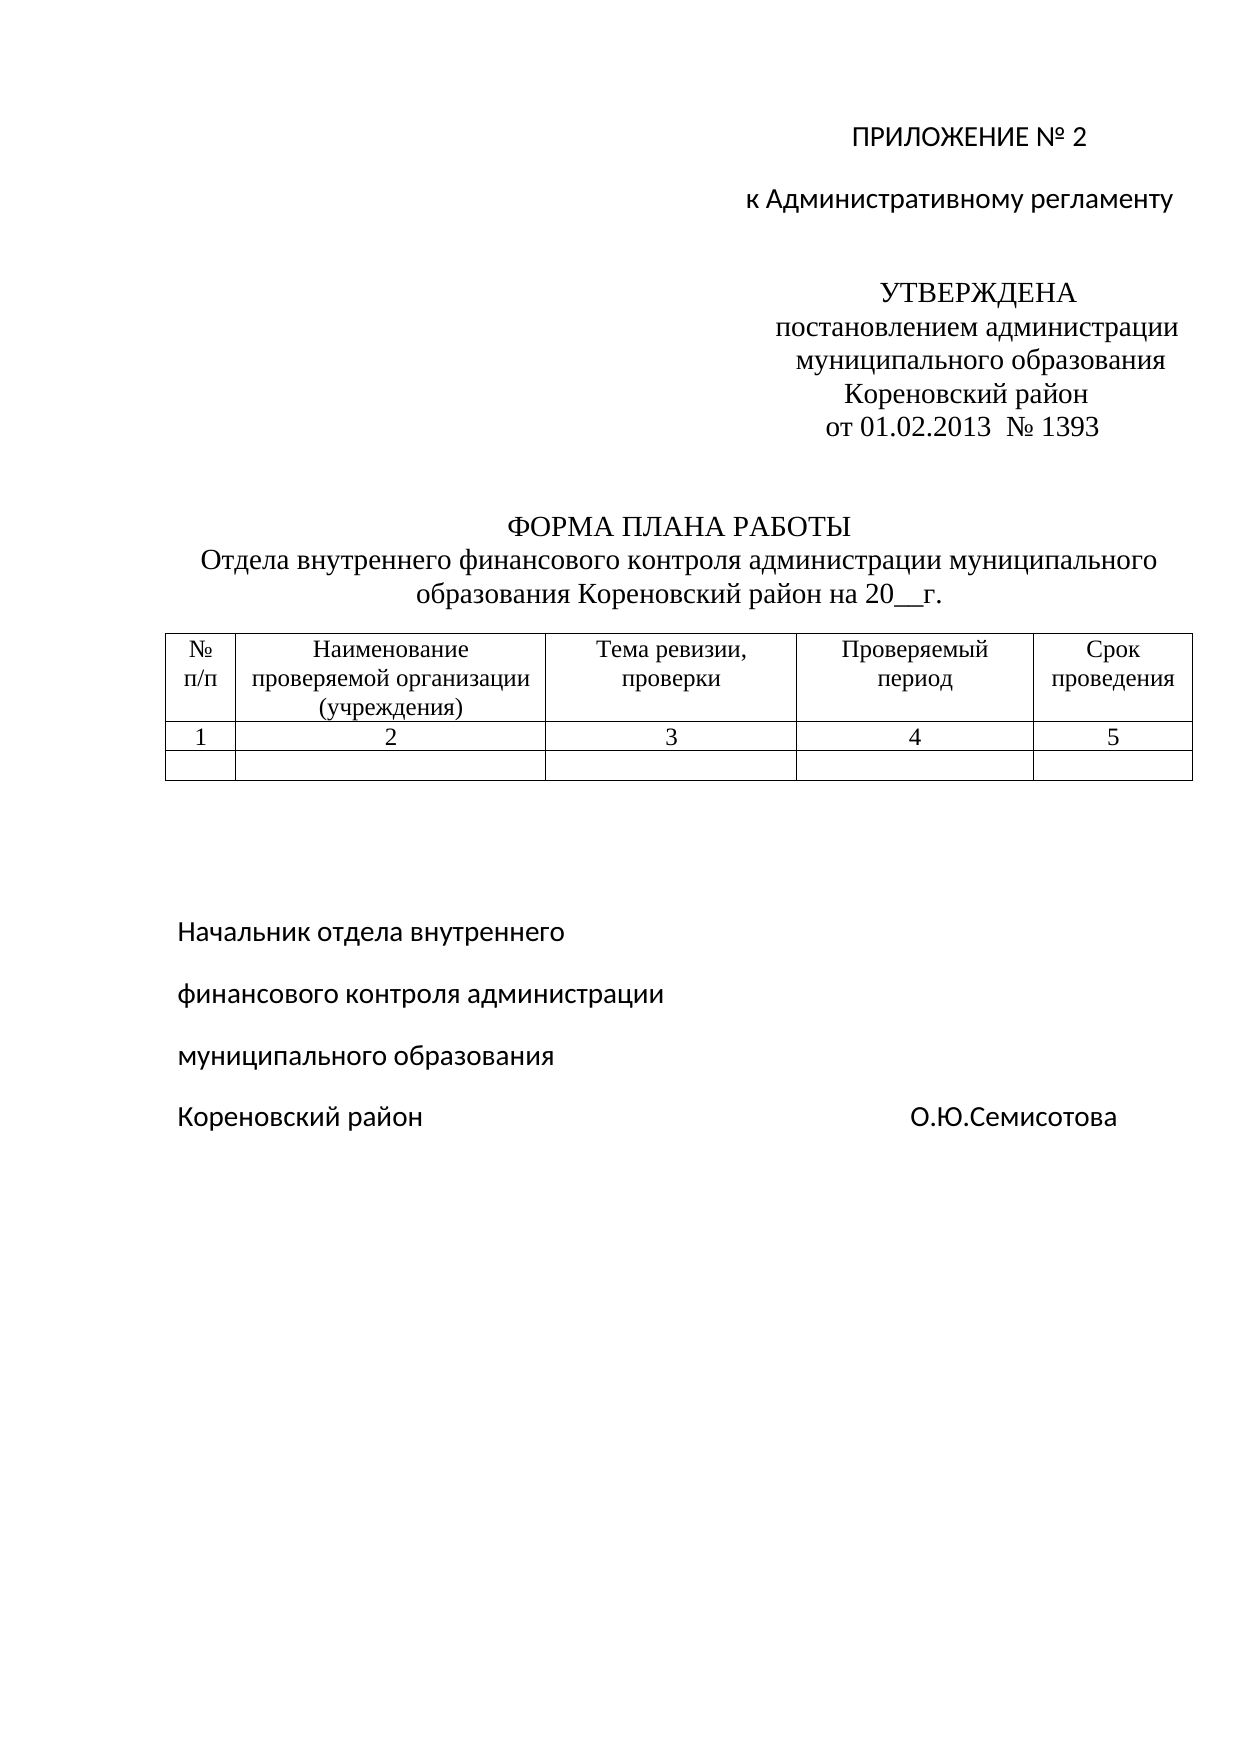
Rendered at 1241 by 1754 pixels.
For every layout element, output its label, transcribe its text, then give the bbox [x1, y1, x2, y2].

table_cell [1034, 751, 1192, 780]
text от 01.02.2013 № 1393 [620, 409, 1181, 443]
table_header Срок проведения [1034, 634, 1192, 721]
text постановлением администрации [620, 309, 1181, 342]
table_cell 5 [1034, 722, 1192, 750]
text к Административному регламенту [620, 180, 1181, 216]
table_cell [236, 751, 545, 780]
text финансового контроля администрации [177, 975, 1181, 1011]
text муниципального образования [620, 342, 1181, 376]
text Кореновский район [620, 376, 1181, 409]
text Кореновский район О.Ю.Семисотова [177, 1098, 1181, 1134]
text муниципального образования [177, 1037, 1181, 1072]
table_cell 3 [546, 722, 796, 750]
table_cell [546, 751, 796, 780]
text ФОРМА ПЛАНА РАБОТЫ [177, 509, 1181, 542]
table_header № п/п [166, 634, 235, 721]
table_cell 1 [166, 722, 235, 750]
text Отдела внутреннего финансового контроля администрации муниципального образования Кореновский район на 20__г. [177, 542, 1181, 609]
table_header Наименование проверяемой организации (учреждения) [236, 634, 545, 721]
table_header Тема ревизии, проверки [546, 634, 796, 721]
text Начальник отдела внутреннего [177, 913, 1181, 949]
table_cell [166, 751, 235, 780]
table_header Проверяемый период [797, 634, 1033, 721]
table_cell 2 [236, 722, 545, 750]
text УТВЕРЖДЕНА [177, 275, 1181, 309]
text ПРИЛОЖЕНИЕ № 2 [620, 118, 1181, 154]
table_cell 4 [797, 722, 1033, 750]
table_cell [797, 751, 1033, 780]
